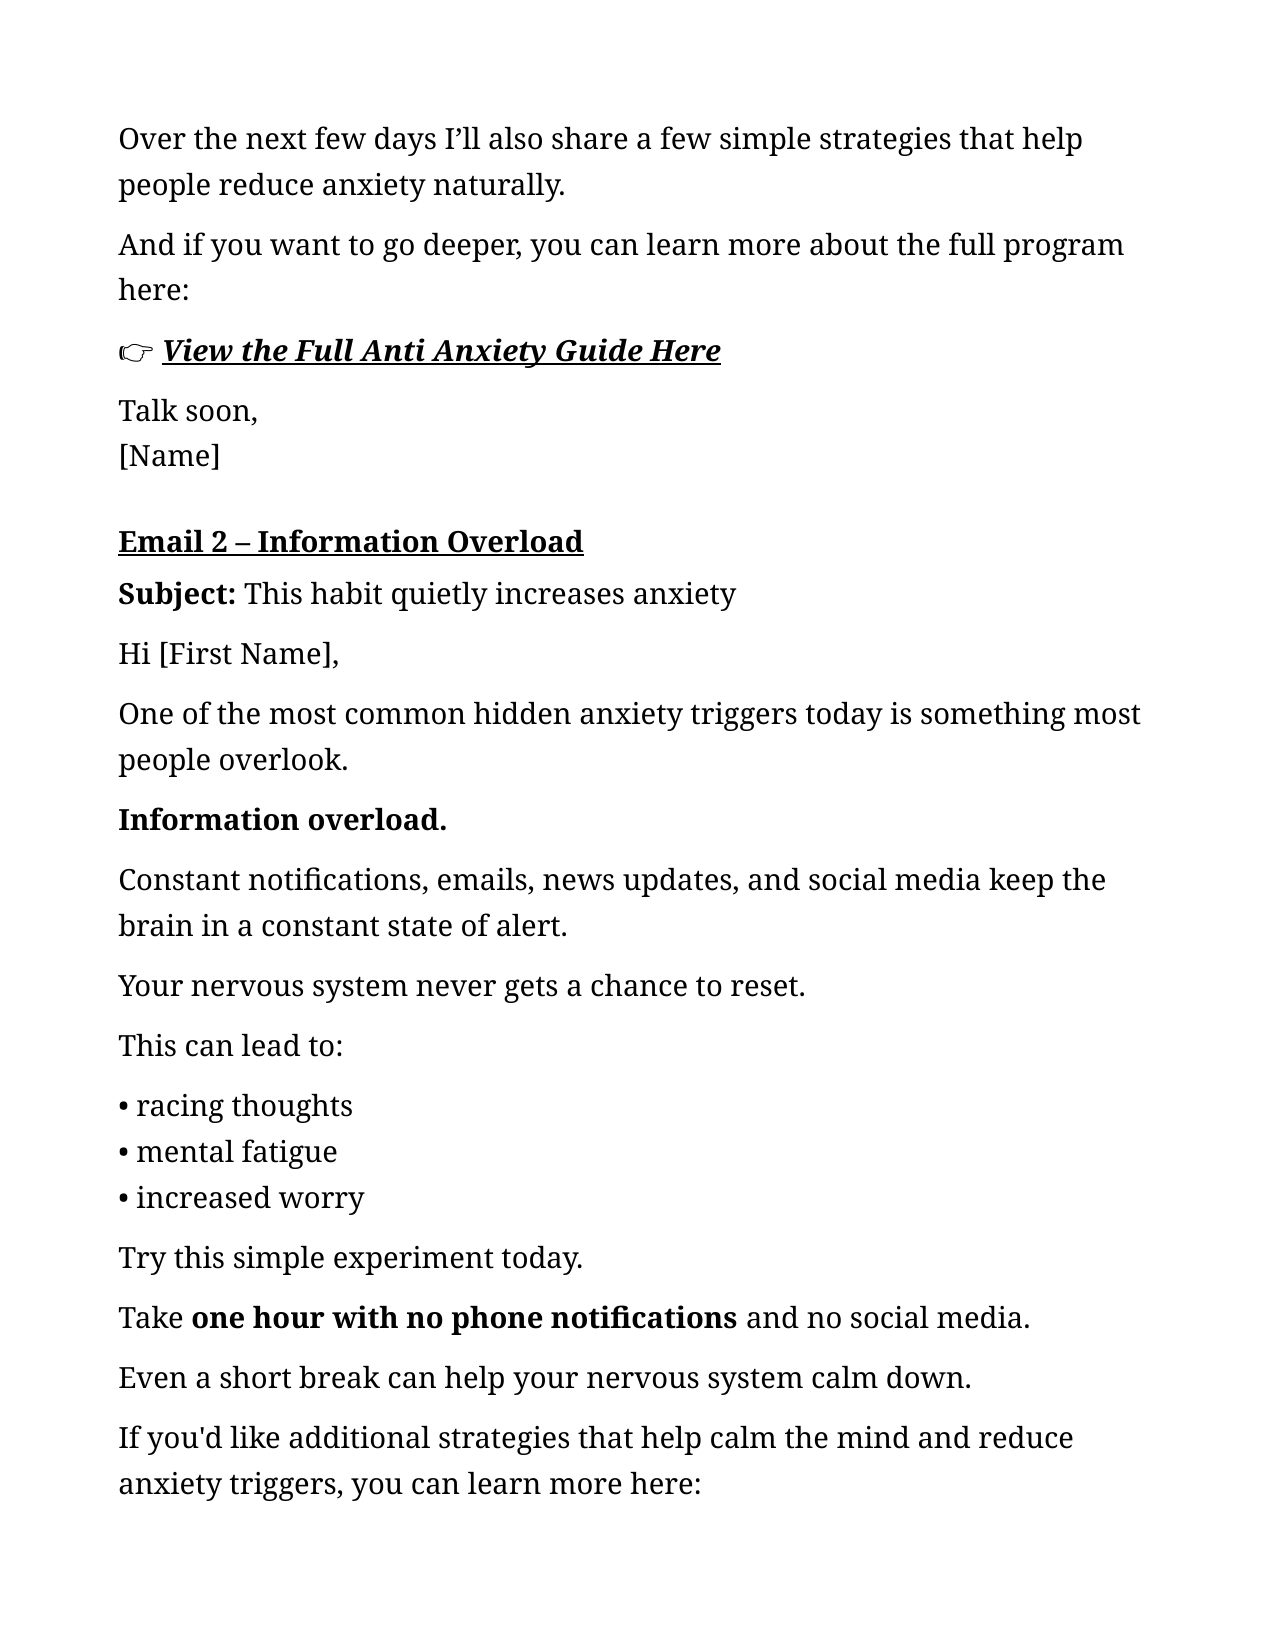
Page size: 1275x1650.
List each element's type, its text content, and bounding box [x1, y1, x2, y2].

text This can lead to: [118, 1026, 1157, 1065]
text • racing thoughts • mental fatigue • increased worry [118, 1086, 1157, 1217]
text Information overload. [118, 799, 1157, 839]
text Subject: This habit quietly increases anxiety [118, 573, 1157, 613]
text Hi [First Name], [118, 633, 1157, 673]
text 👉 View the Full Anti Anxiety Guide Here [118, 330, 1157, 369]
text If you'd like additional strategies that help calm the mind and reduce anxiety triggers, you can learn more here: [118, 1418, 1157, 1503]
text Talk soon, [Name] [118, 390, 1157, 475]
text Over the next few days I’ll also share a few simple strategies that help people reduce anxiety naturally. [118, 118, 1157, 203]
text Constant notifications, emails, news updates, and social media keep the brain in a constant state of alert. [118, 859, 1157, 945]
text Your nervous system never gets a chance to reset. [118, 965, 1157, 1005]
text Take one hour with no phone notifications and no social media. [118, 1297, 1157, 1337]
text Try this simple experiment today. [118, 1237, 1157, 1277]
subtitle Email 2 – Information Overload [118, 521, 1157, 561]
text And if you want to go deeper, you can learn more about the full program here: [118, 224, 1157, 309]
text One of the most common hidden anxiety triggers today is something most people overlook. [118, 693, 1157, 779]
text Even a short break can help your nervous system calm down. [118, 1358, 1157, 1397]
